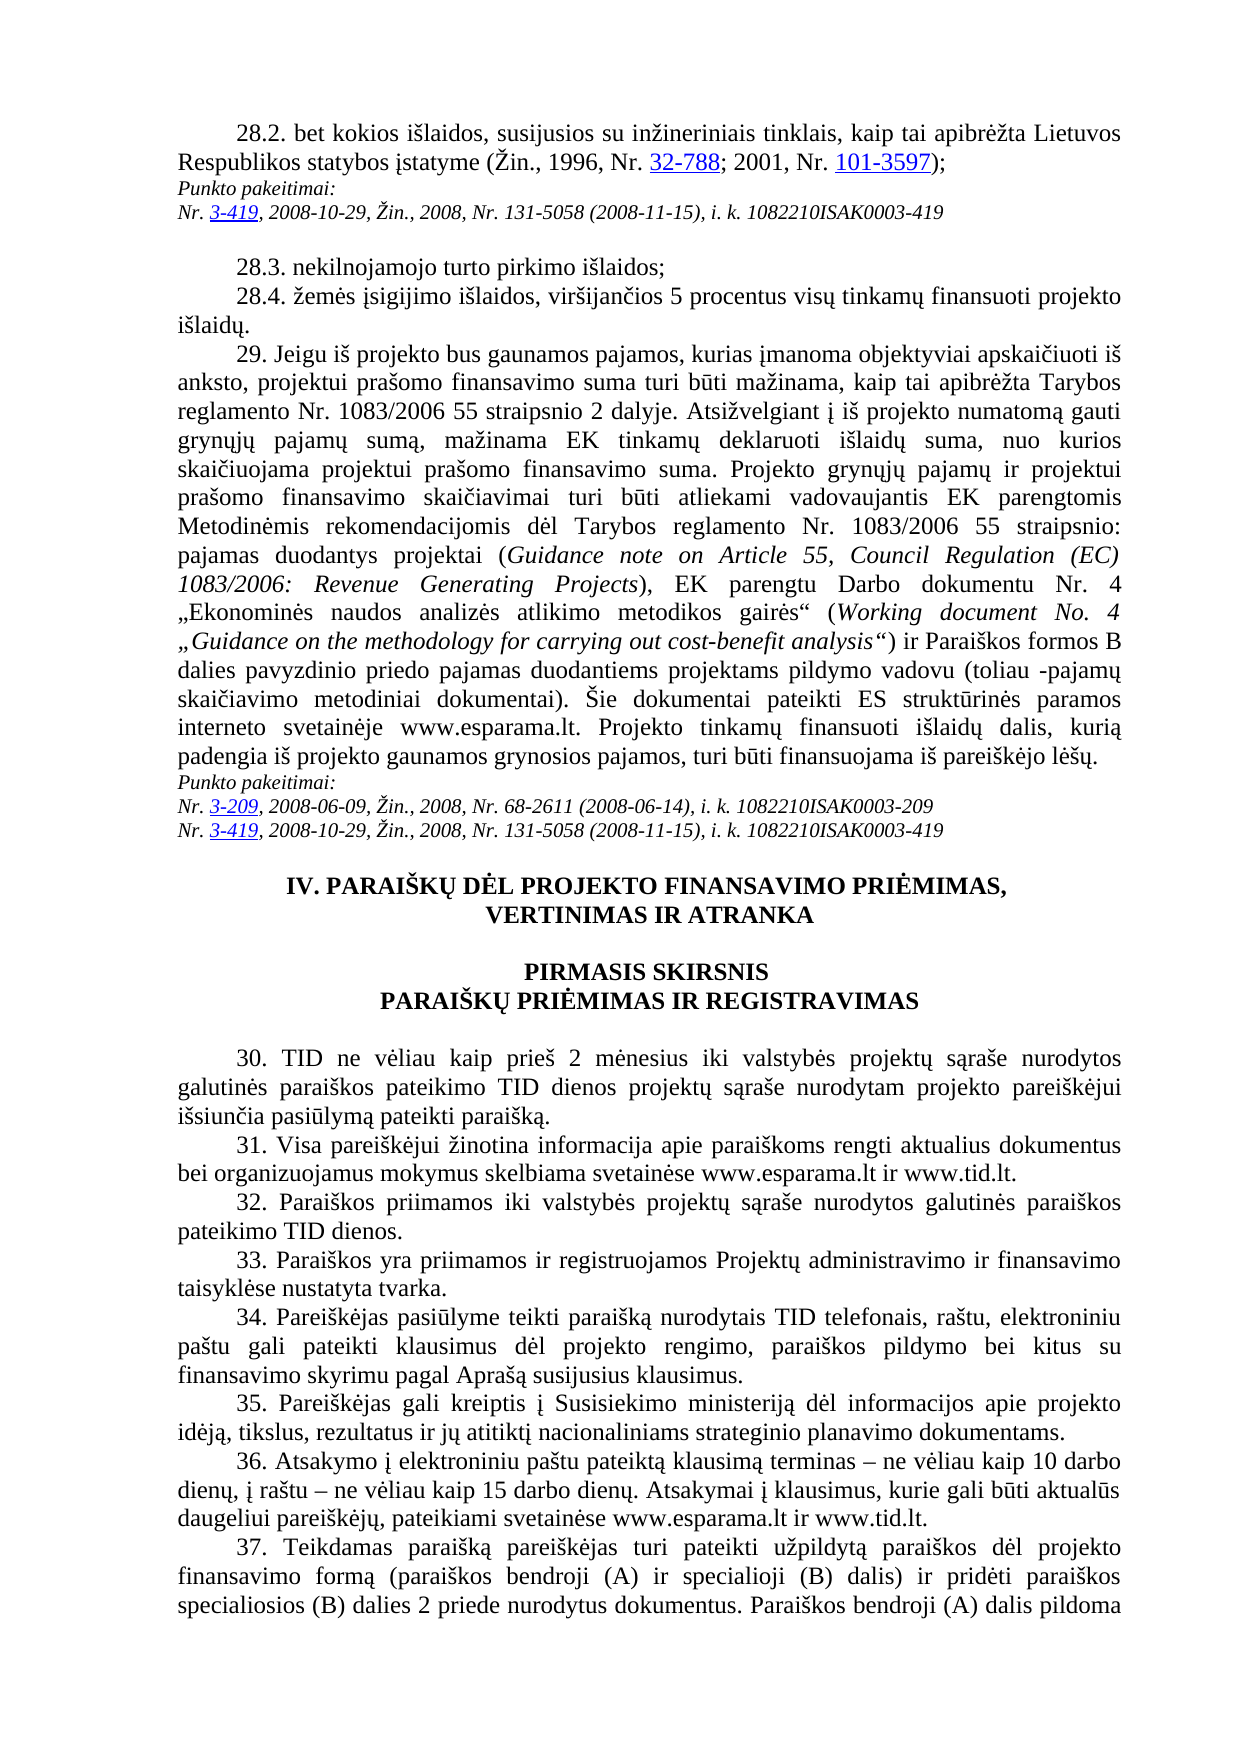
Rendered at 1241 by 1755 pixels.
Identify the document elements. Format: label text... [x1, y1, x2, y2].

text 35. Pareiškėjas gali kreiptis į Susisiekimo ministeriją dėl informacijos apie projekto idėją, tikslus, rezultatus ir jų atitiktį nacionaliniams strateginio planavimo dokumentams. [177, 1388, 1122, 1446]
text Punkto pakeitimai: [177, 770, 1122, 794]
text IV. PARAIŠKŲ DĖL PROJEKTO FINANSAVIMO PRIĖMIMAS, VERTINIMAS IR ATRANKA [177, 871, 1122, 928]
text 30. TID ne vėliau kaip prieš 2 mėnesius iki valstybės projektų sąraše nurodytos galutinės paraiškos pateikimo TID dienos projektų sąraše nurodytam projekto pareiškėjui išsiunčia pasiūlymą pateikti paraišką. [177, 1043, 1122, 1130]
text 28.3. nekilnojamojo turto pirkimo išlaidos; [177, 252, 1122, 281]
text PIRMASIS SKIRSNIS [177, 957, 1122, 986]
text 28.4. žemės įsigijimo išlaidos, viršijančios 5 procentus visų tinkamų finansuoti projekto išlaidų. [177, 281, 1122, 339]
text 28.2. bet kokios išlaidos, susijusios su inžineriniais tinklais, kaip tai apibrėžta Lietuvos Respublikos statybos įstatyme (Žin., 1996, Nr. 32-788; 2001, Nr. 101-3597); [177, 118, 1122, 176]
text 32. Paraiškos priimamos iki valstybės projektų sąraše nurodytos galutinės paraiškos pateikimo TID dienos. [177, 1187, 1122, 1245]
text Nr. 3-419, 2008-10-29, Žin., 2008, Nr. 131-5058 (2008-11-15), i. k. 1082210ISAK0003-419 [177, 200, 1122, 224]
text Punkto pakeitimai: [177, 176, 1122, 200]
text 36. Atsakymo į elektroniniu paštu pateiktą klausimą terminas – ne vėliau kaip 10 darbo dienų, į raštu – ne vėliau kaip 15 darbo dienų. Atsakymai į klausimus, kurie gali būti aktualūs daugeliui pareiškėjų, pateikiami svetainėse www.esparama.lt ir www.tid.lt. [177, 1446, 1122, 1532]
text PARAIŠKŲ PRIĖMIMAS IR REGISTRAVIMAS [177, 986, 1122, 1015]
text 34. Pareiškėjas pasiūlyme teikti paraišką nurodytais TID telefonais, raštu, elektroniniu paštu gali pateikti klausimus dėl projekto rengimo, paraiškos pildymo bei kitus su finansavimo skyrimu pagal Aprašą susijusius klausimus. [177, 1302, 1122, 1388]
text 31. Visa pareiškėjui žinotina informacija apie paraiškoms rengti aktualius dokumentus bei organizuojamus mokymus skelbiama svetainėse www.esparama.lt ir www.tid.lt. [177, 1130, 1122, 1187]
text 37. Teikdamas paraišką pareiškėjas turi pateikti užpildytą paraiškos dėl projekto finansavimo formą (paraiškos bendroji (A) ir specialioji (B) dalis) ir pridėti paraiškos specialiosios (B) dalies 2 priede nurodytus dokumentus. Paraiškos bendroji (A) dalis pildoma [177, 1532, 1122, 1618]
text Nr. 3-419, 2008-10-29, Žin., 2008, Nr. 131-5058 (2008-11-15), i. k. 1082210ISAK0003-419 [177, 818, 1122, 842]
text 33. Paraiškos yra priimamos ir registruojamos Projektų administravimo ir finansavimo taisyklėse nustatyta tvarka. [177, 1245, 1122, 1302]
text Nr. 3-209, 2008-06-09, Žin., 2008, Nr. 68-2611 (2008-06-14), i. k. 1082210ISAK0003-209 [177, 794, 1122, 818]
text 29. Jeigu iš projekto bus gaunamos pajamos, kurias įmanoma objektyviai apskaičiuoti iš anksto, projektui prašomo finansavimo suma turi būti mažinama, kaip tai apibrėžta Tarybos reglamento Nr. 1083/2006 55 straipsnio 2 dalyje. Atsižvelgiant į iš projekto numatomą gauti grynųjų pajamų sumą, mažinama EK tinkamų deklaruoti išlaidų suma, nuo kurios skaičiuojama projektui prašomo finansavimo suma. Projekto grynųjų pajamų ir projektui prašomo finansavimo skaičiavimai turi būti atliekami vadovaujantis EK parengtomis Metodinėmis rekomendacijomis dėl Tarybos reglamento Nr. 1083/2006 55 straipsnio: pajamas duodantys projektai (Guidance note on Article 55, Council Regulation (EC) 1083/2006: Revenue Generating Projects), EK parengtu Darbo dokumentu Nr. 4 „Ekonominės naudos analizės atlikimo metodikos gairės“ (Working document No. 4 „Guidance on the methodology for carrying out cost-benefit analysis“) ir Paraiškos formos B dalies pavyzdinio priedo pajamas duodantiems projektams pildymo vadovu (toliau -pajamų skaičiavimo metodiniai dokumentai). Šie dokumentai pateikti ES struktūrinės paramos interneto svetainėje www.esparama.lt. Projekto tinkamų finansuoti išlaidų dalis, kurią padengia iš projekto gaunamos grynosios pajamos, turi būti finansuojama iš pareiškėjo lėšų. [177, 339, 1122, 770]
